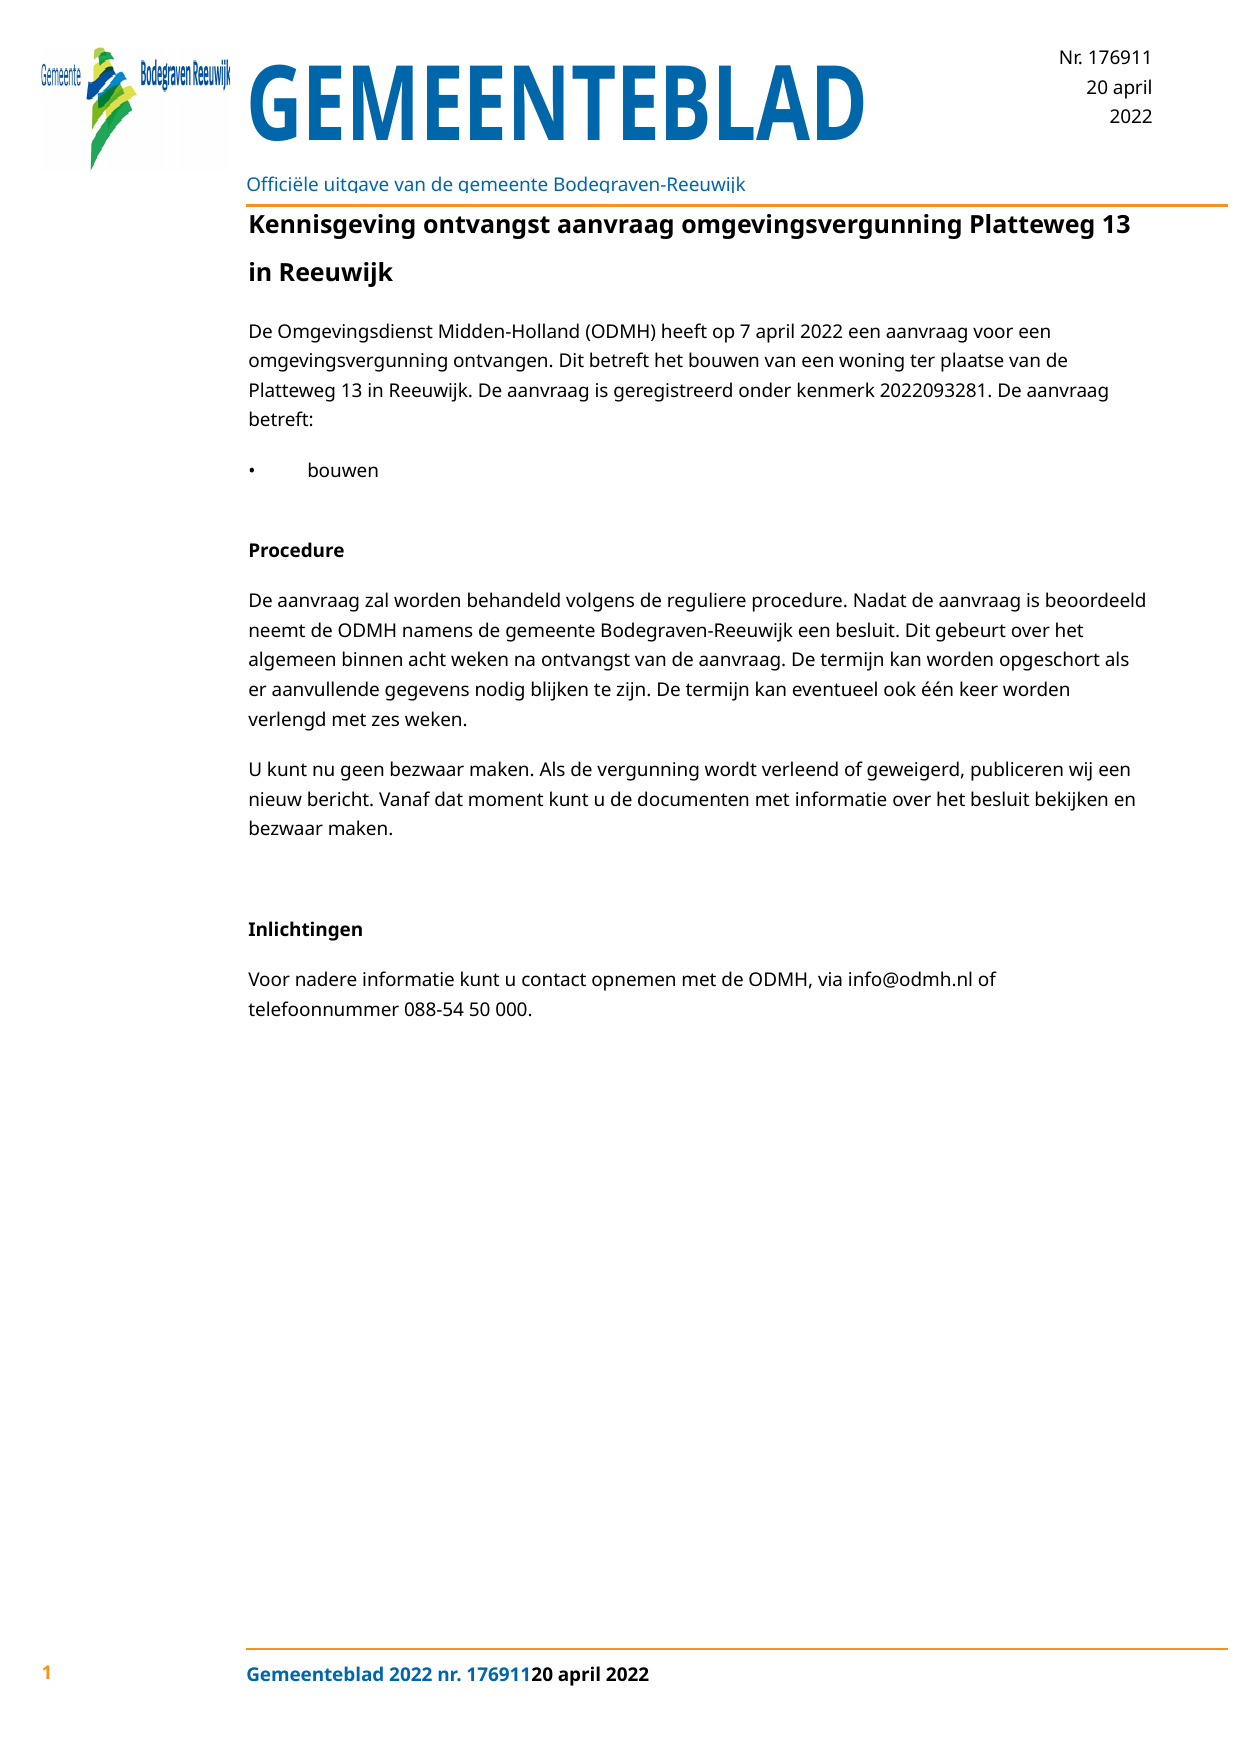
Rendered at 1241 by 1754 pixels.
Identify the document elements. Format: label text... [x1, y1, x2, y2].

text Voor nadere informatie kunt u contact opnemen met de ODMH, via info@odmh.nl of telefoonnummer 088-54 50 000. [248, 967, 1152, 1022]
text De aanvraag zal worden behandeld volgens de reguliere procedure. Nadat de aanvraag is beoordeeld neemt de ODMH namens de gemeente Bodegraven-Reeuwijk een besluit. Dit gebeurt over het algemeen binnen acht weken na ontvangst van de aanvraag. De termijn kan worden opgeschort als er aanvullende gegevens nodig blijken te zijn. De termijn kan eventueel ook één keer worden verlengd met zes weken. [248, 587, 1152, 732]
picture [41, 47, 231, 172]
text De Omgevingsdienst Midden-Holland (ODMH) heeft op 7 april 2022 een aanvraag voor een omgevingsvergunning ontvangen. Dit betreft het bouwen van een woning ter plaatse van de Platteweg 13 in Reeuwijk. De aanvraag is geregistreerd onder kenmerk 2022093281. De aanvraag betreft: [248, 318, 1152, 432]
text Inlichtingen [248, 916, 1152, 942]
text Kennisgeving ontvangst aanvraag omgevingsvergunning Platteweg 13 in Reeuwijk [248, 207, 1152, 288]
text Procedure [248, 537, 1152, 563]
list bouwen [248, 457, 1152, 483]
text U kunt nu geen bezwaar maken. Als de vergunning wordt verleend of geweigerd, publiceren wij een nieuw bericht. Vanaf dat moment kunt u de documenten met informatie over het besluit bekijken en bezwaar maken. [248, 756, 1152, 841]
